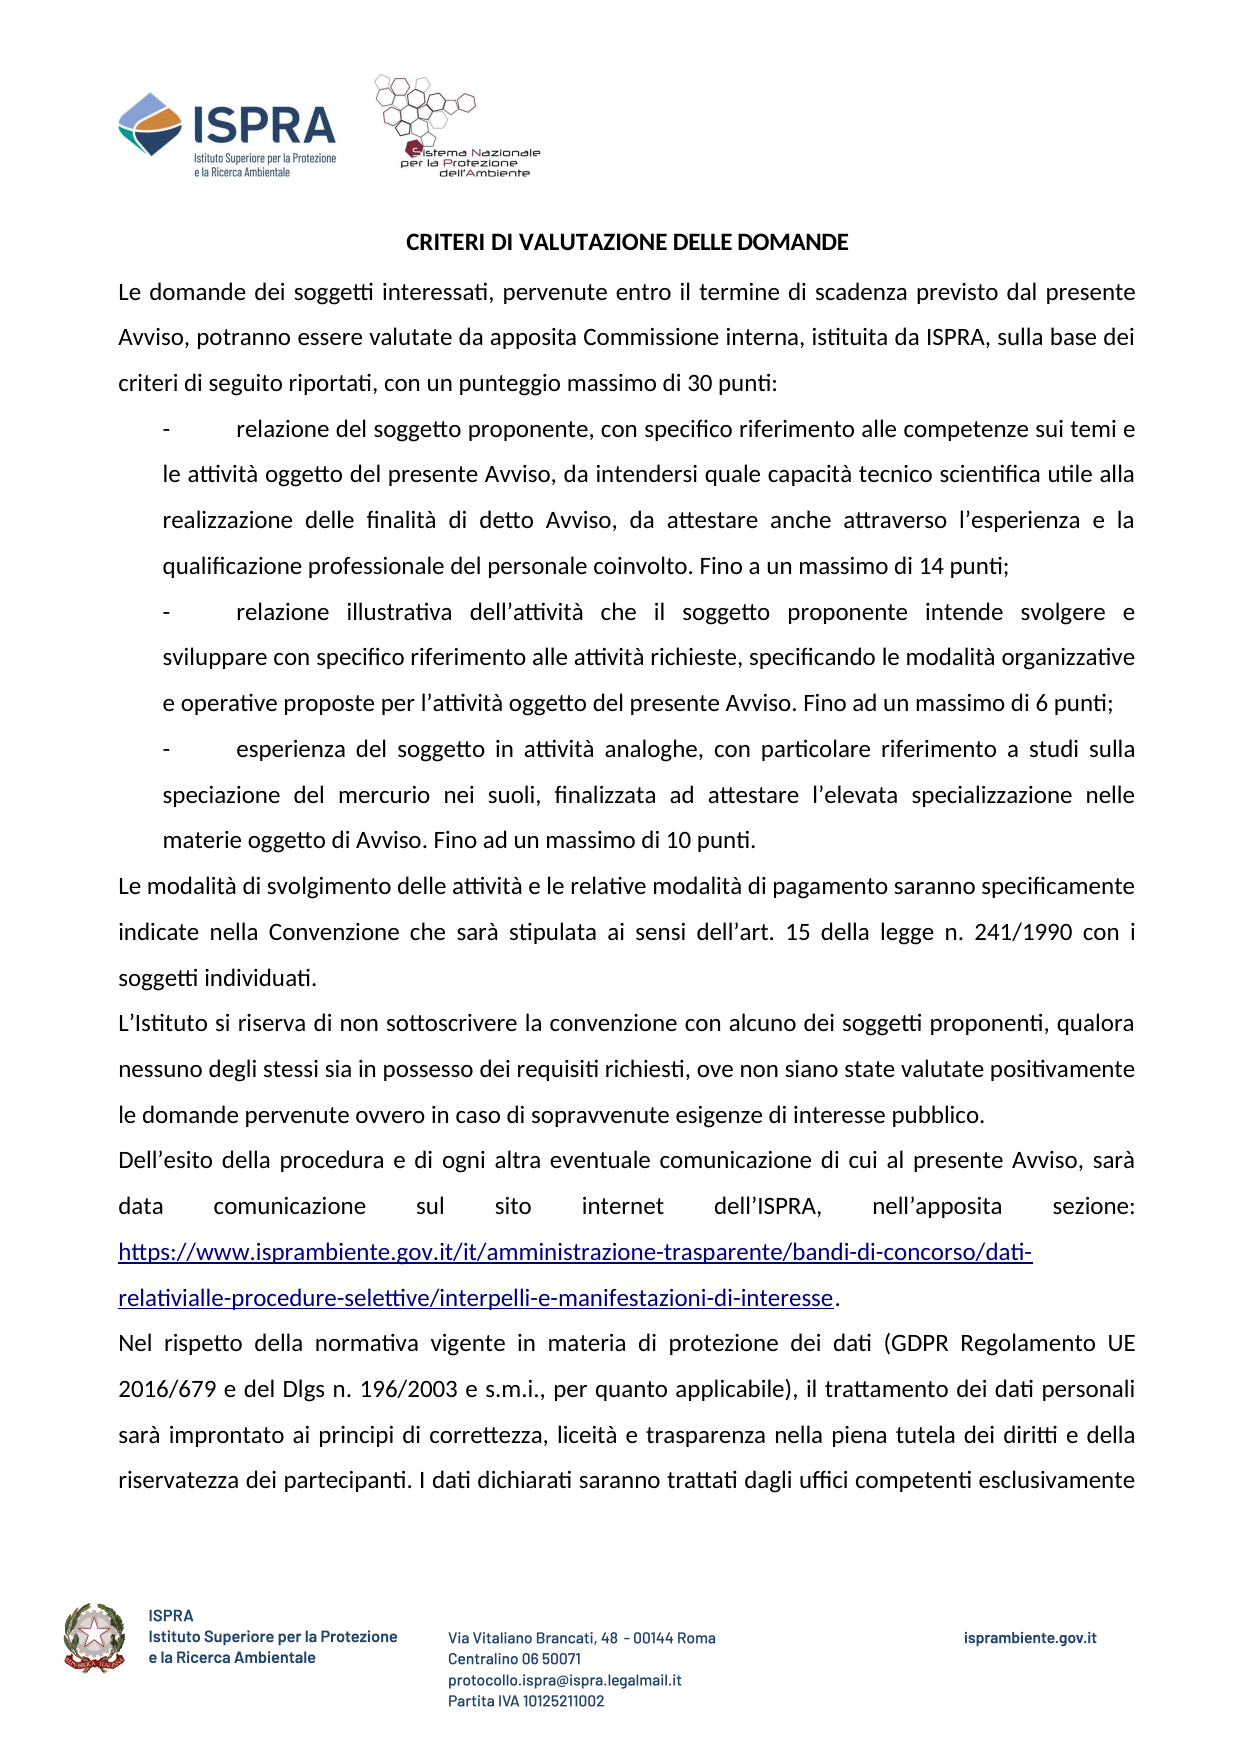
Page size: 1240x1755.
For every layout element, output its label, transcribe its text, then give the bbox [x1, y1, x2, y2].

list relazione del soggetto proponente, con specifico riferimento alle competenze sui temi e le attività oggetto del presente Avviso, da intendersi quale capacità tecnico scientifica utile alla realizzazione delle finalità di detto Avviso, da attestare anche attraverso l’esperienza e la qualificazione professionale del personale coinvolto. Fino a un massimo di 14 punti; [162, 413, 1137, 581]
text Le domande dei soggetti interessati, pervenute entro il termine di scadenza previsto dal presente Avviso, potranno essere valutate da apposita Commissione interna, istituita da ISPRA, sulla base dei criteri di seguito riportati, con un punteggio massimo di 30 punti: [118, 276, 1137, 398]
text Dell’esito della procedura e di ogni altra eventuale comunicazione di cui al presente Avviso, sarà data comunicazione sul sito internet dell’ISPRA, nell’apposita sezione: https://www.isprambiente.gov.it/it/amministrazione-trasparente/bandi-di-concorso/dati-relativialle-procedure-selettive/interpelli-e-manifestazioni-di-interesse. [118, 1144, 1137, 1312]
text Nel rispetto della normativa vigente in materia di protezione dei dati (GDPR Regolamento UE 2016/679 e del Dlgs n. 196/2003 e s.m.i., per quanto applicabile), il trattamento dei dati personali sarà improntato ai principi di correttezza, liceità e trasparenza nella piena tutela dei diritti e della riservatezza dei partecipanti. I dati dichiarati saranno trattati dagli uffici competenti esclusivamente [118, 1327, 1137, 1495]
text L’Istituto si riserva di non sottoscrivere la convenzione con alcuno dei soggetti proponenti, qualora nessuno degli stessi sia in possesso dei requisiti richiesti, ove non siano state valutate positivamente le domande pervenute ovvero in caso di sopravvenute esigenze di interesse pubblico. [118, 1007, 1137, 1129]
list relazione illustrativa dell’attività che il soggetto proponente intende svolgere e sviluppare con specifico riferimento alle attività richieste, specificando le modalità organizzative e operative proposte per l’attività oggetto del presente Avviso. Fino ad un massimo di 6 punti; [162, 596, 1137, 718]
list esperienza del soggetto in attività analoghe, con particolare riferimento a studi sulla speciazione del mercurio nei suoli, finalizzata ad attestare l’elevata specializzazione nelle materie oggetto di Avviso. Fino ad un massimo di 10 punti. [162, 733, 1137, 855]
text Le modalità di svolgimento delle attività e le relative modalità di pagamento saranno specificamente indicate nella Convenzione che sarà stipulata ai sensi dell’art. 15 della legge n. 241/1990 con i soggetti individuati. [118, 870, 1137, 992]
text Criteri di valutazione delle domande [118, 226, 1137, 257]
